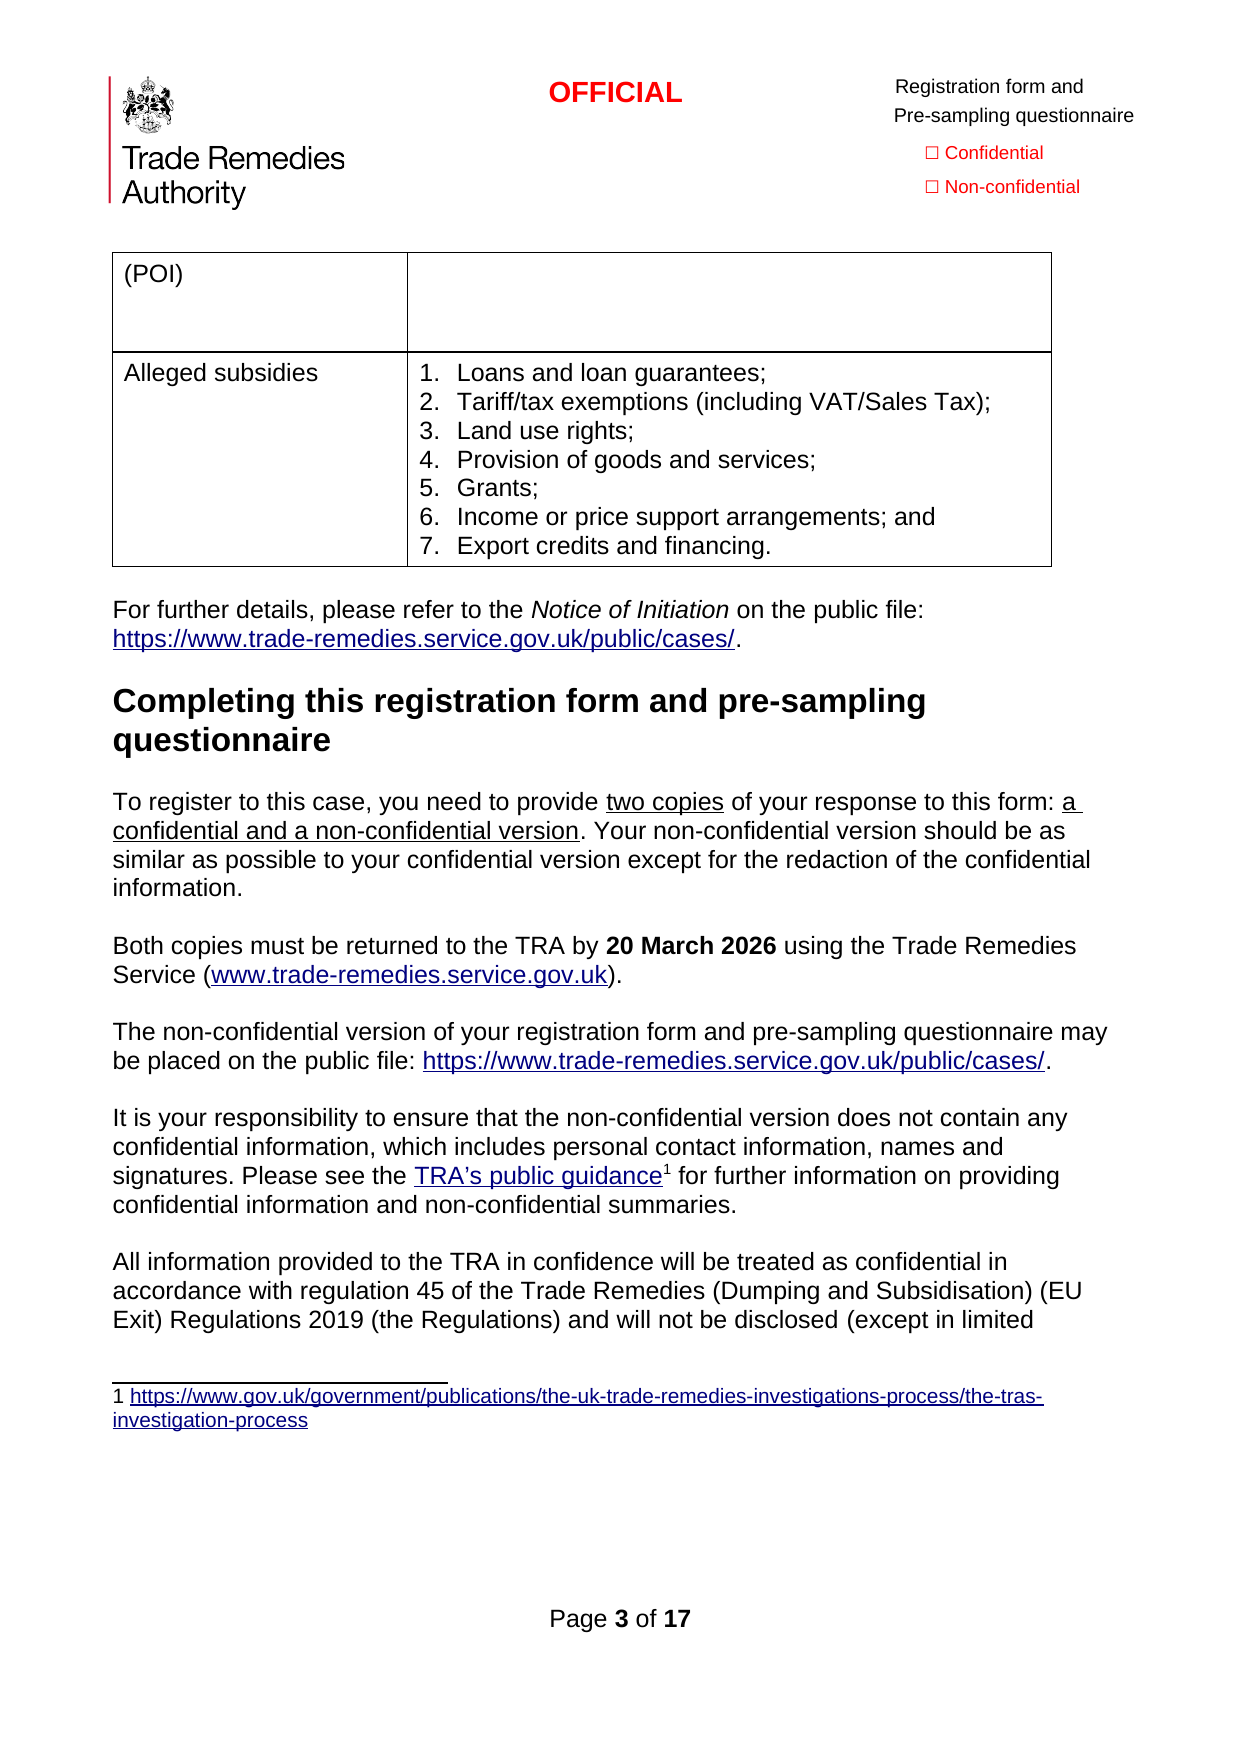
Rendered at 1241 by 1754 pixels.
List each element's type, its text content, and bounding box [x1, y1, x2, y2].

table_cell (POI) [113, 253, 407, 351]
text To register to this case, you need to provide two copies of your response to this form: a confidential and a non-confidential version. Your non-confidential version should be as similar as possible to your confidential version except for the redaction of the confidential information. [112, 787, 1128, 902]
text Both copies must be returned to the TRA by 20 March 2026 using the Trade Remedies Service (www.trade-remedies.service.gov.uk). [112, 931, 1128, 988]
table_cell [408, 253, 1051, 351]
text All information provided to the TRA in confidence will be treated as confidential in accordance with regulation 45 of the Trade Remedies (Dumping and Subsidisation) (EU Exit) Regulations 2019 (the Regulations) and will not be disclosed (except in limited [112, 1247, 1128, 1333]
table_cell Alleged subsidies [113, 353, 407, 566]
text For further details, please refer to the Notice of Initiation on the public file: https://www.trade-remedies.service.gov.uk/public/cases/. [112, 595, 1128, 653]
text The non-confidential version of your registration form and pre-sampling questionnaire may be placed on the public file: https://www.trade-remedies.service.gov.uk/public/cases/. [112, 1017, 1128, 1075]
table_cell Loans and loan guarantees; Tariff/tax exemptions (including VAT/Sales Tax); Land use rights; Provision of goods and services; Grants; Income or price support arrangements; and Export credits and financing. [408, 353, 1051, 566]
text https://www.gov.uk/government/publications/the-uk-trade-remedies-investigations-process/the-tras-investigation-process [112, 1383, 1128, 1431]
text It is your responsibility to ensure that the non-confidential version does not contain any confidential information, which includes personal contact information, names and signatures. Please see the TRA’s public guidance for further information on providing confidential information and non-confidential summaries. [112, 1103, 1128, 1218]
subtitle Completing this registration form and pre-sampling questionnaire [112, 682, 1128, 758]
